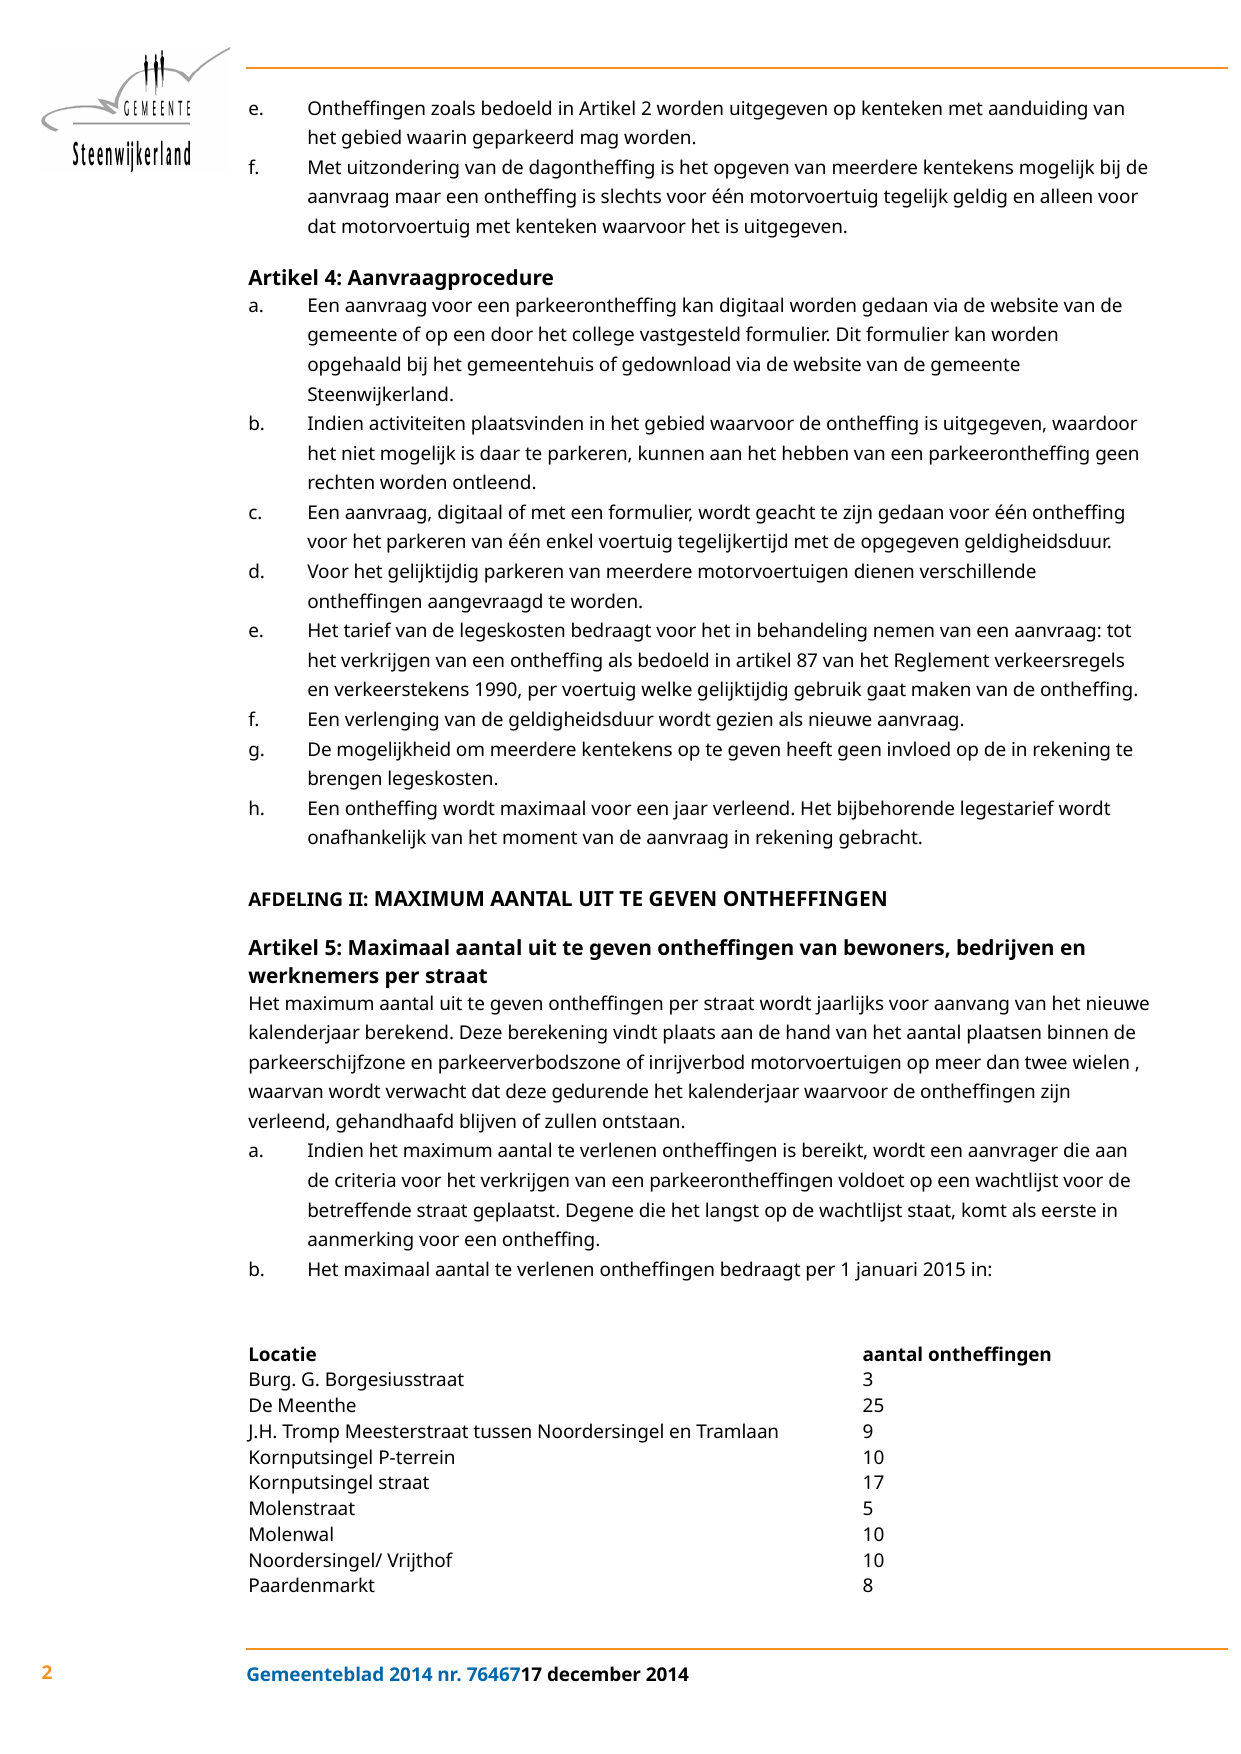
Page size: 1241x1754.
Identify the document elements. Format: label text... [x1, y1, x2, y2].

table_cell 3 [863, 1367, 1152, 1392]
list Een aanvraag, digitaal of met een formulier, wordt geacht te zijn gedaan voor één ontheffing voor het parkeren van één enkel voertuig tegelijkertijd met de opgegeven geldigheidsduur. [248, 499, 1152, 554]
text AFDELING II: MAXIMUM AANTAL UIT TE GEVEN ONTHEFFINGEN [248, 884, 1152, 912]
list Indien activiteiten plaatsvinden in het gebied waarvoor de ontheffing is uitgegeven, waardoor het niet mogelijk is daar te parkeren, kunnen aan het hebben van een parkeerontheffing geen rechten worden ontleend. [248, 410, 1152, 495]
text Artikel 5: Maximaal aantal uit te geven ontheffingen van bewoners, bedrijven en werknemers per straat [248, 933, 1152, 990]
table_cell Molenwal [248, 1521, 862, 1547]
table_cell Molenstraat [248, 1495, 862, 1521]
table_cell 10 [863, 1547, 1152, 1572]
list Ontheffingen zoals bedoeld in Artikel 2 worden uitgegeven op kenteken met aanduiding van het gebied waarin geparkeerd mag worden. [248, 95, 1152, 150]
list Met uitzondering van de dagontheffing is het opgeven van meerdere kentekens mogelijk bij de aanvraag maar een ontheffing is slechts voor één motorvoertuig tegelijk geldig en alleen voor dat motorvoertuig met kenteken waarvoor het is uitgegeven. [248, 154, 1152, 239]
text Het maximum aantal uit te geven ontheffingen per straat wordt jaarlijks voor aanvang van het nieuwe kalenderjaar berekend. Deze berekening vindt plaats aan de hand van het aantal plaatsen binnen de parkeerschijfzone en parkeerverbodszone of inrijverbod motorvoertuigen op meer dan twee wielen , waarvan wordt verwacht dat deze gedurende het kalenderjaar waarvoor de ontheffingen zijn verleend, gehandhaafd blijven of zullen ontstaan. [248, 990, 1152, 1134]
table_cell 10 [863, 1521, 1152, 1547]
table_cell 10 [863, 1444, 1152, 1469]
picture [41, 47, 231, 172]
table_cell De Meenthe [248, 1393, 862, 1418]
table_cell Noordersingel/ Vrijthof [248, 1547, 862, 1572]
list Een ontheffing wordt maximaal voor een jaar verleend. Het bijbehorende legestarief wordt onafhankelijk van het moment van de aanvraag in rekening gebracht. [248, 795, 1152, 850]
list De mogelijkheid om meerdere kentekens op te geven heeft geen invloed op de in rekening te brengen legeskosten. [248, 736, 1152, 791]
table_cell Kornputsingel straat [248, 1470, 862, 1495]
list Indien het maximum aantal te verlenen ontheffingen is bereikt, wordt een aanvrager die aan de criteria voor het verkrijgen van een parkeerontheffingen voldoet op een wachtlijst voor de betreffende straat geplaatst. Degene die het langst op de wachtlijst staat, komt als eerste in aanmerking voor een ontheffing. [248, 1138, 1152, 1252]
table_cell 17 [863, 1470, 1152, 1495]
table_cell Paardenmarkt [248, 1573, 862, 1598]
list Voor het gelijktijdig parkeren van meerdere motorvoertuigen dienen verschillende ontheffingen aangevraagd te worden. [248, 558, 1152, 613]
table_cell 9 [863, 1418, 1152, 1444]
text Artikel 4: Aanvraagprocedure [248, 263, 1152, 292]
table_cell 5 [863, 1495, 1152, 1521]
table_cell Kornputsingel P-terrein [248, 1444, 862, 1469]
table_cell 8 [863, 1573, 1152, 1598]
list Een aanvraag voor een parkeerontheffing kan digitaal worden gedaan via de website van de gemeente of op een door het college vastgesteld formulier. Dit formulier kan worden opgehaald bij het gemeentehuis of gedownload via de website van de gemeente Steenwijkerland. [248, 292, 1152, 406]
list Het maximaal aantal te verlenen ontheffingen bedraagt per 1 januari 2015 in: [248, 1256, 1152, 1282]
table_cell J.H. Tromp Meesterstraat tussen Noordersingel en Tramlaan [248, 1418, 862, 1444]
list Het tarief van de legeskosten bedraagt voor het in behandeling nemen van een aanvraag: tot het verkrijgen van een ontheffing als bedoeld in artikel 87 van het Reglement verkeersregels en verkeerstekens 1990, per voertuig welke gelijktijdig gebruik gaat maken van de ontheffing. [248, 617, 1152, 702]
table_header Locatie [248, 1341, 862, 1367]
table_cell Burg. G. Borgesiusstraat [248, 1367, 862, 1392]
list Een verlenging van de geldigheidsduur wordt gezien als nieuwe aanvraag. [248, 706, 1152, 732]
table_header aantal ontheffingen [863, 1341, 1152, 1367]
table_cell 25 [863, 1393, 1152, 1418]
